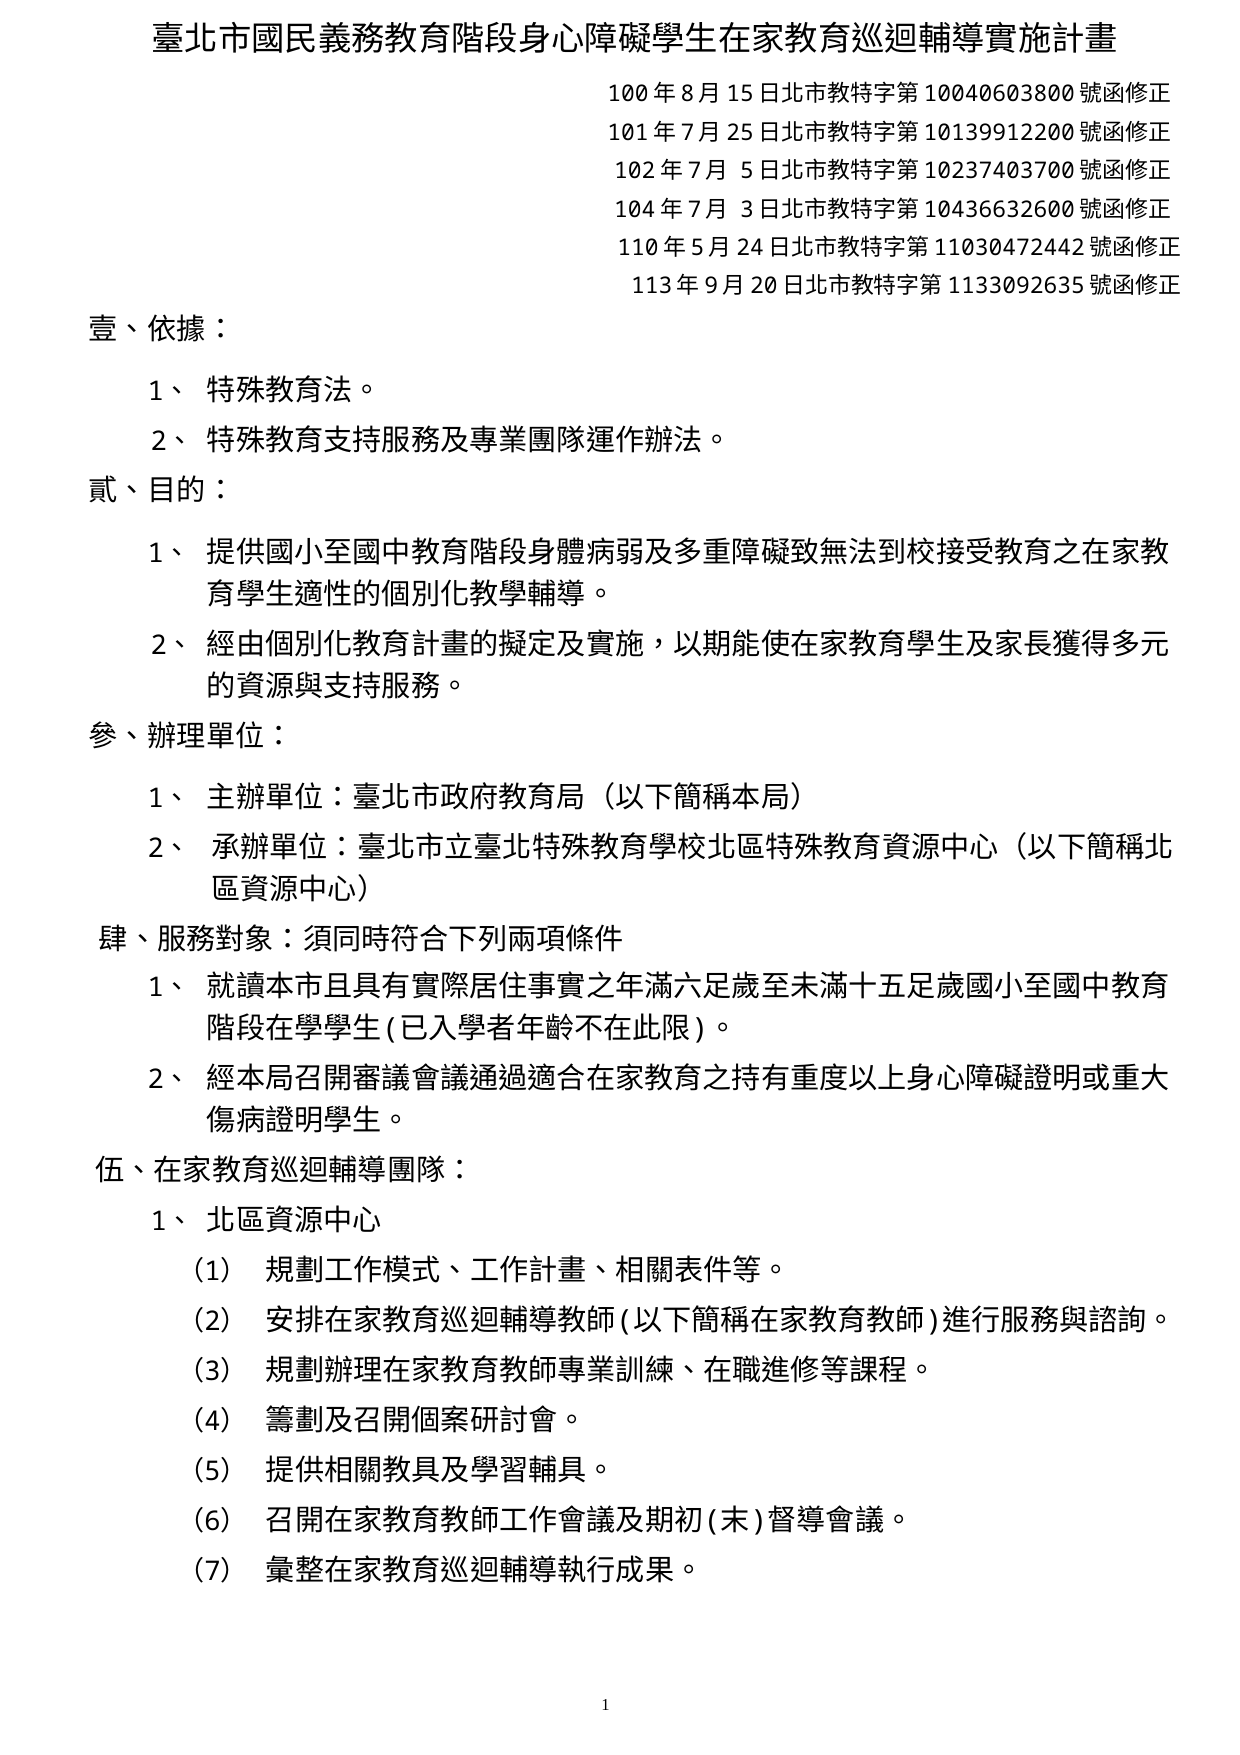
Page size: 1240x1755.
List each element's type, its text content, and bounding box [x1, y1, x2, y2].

list 經本局召開審議會議通過適合在家教育之持有重度以上身心障礙證明或重大傷病證明學生。 [147, 1055, 1181, 1139]
text 伍、在家教育巡迴輔導團隊： [95, 1147, 1179, 1189]
list 承辦單位：臺北市立臺北特殊教育學校北區特殊教育資源中心（以下簡稱北區資源中心） [147, 823, 1181, 908]
text 113年9月20日北市教特字第1133092635號函修正 [95, 267, 1181, 301]
text 臺北市國民義務教育階段身心障礙學生在家教育巡迴輔導實施計畫 [88, 12, 1181, 60]
text 100年8月15日北市教特字第10040603800號函修正 [88, 75, 1182, 109]
list 規劃工作模式、工作計畫、相關表件等。 [177, 1246, 1181, 1288]
list 就讀本市且具有實際居住事實之年滿六足歲至未滿十五足歲國小至國中教育階段在學學生(已入學者年齡不在此限)。 [147, 962, 1181, 1047]
list 召開在家教育教師工作會議及期初(末)督導會議。 [177, 1496, 1181, 1539]
list 辦理單位： [88, 712, 1181, 755]
text 104年7月 3日北市教特字第10436632600號函修正 [88, 191, 1182, 224]
list 主辦單位：臺北市政府教育局（以下簡稱本局） [147, 774, 1181, 816]
text 101年7月25日北市教特字第10139912200號函修正 [88, 114, 1182, 147]
list 提供國小至國中教育階段身體病弱及多重障礙致無法到校接受教育之在家教育學生適性的個別化教學輔導。 [147, 528, 1181, 613]
text 110年5月24日北市教特字第11030472442號函修正 [95, 229, 1181, 262]
list 彙整在家教育巡迴輔導執行成果。 [177, 1546, 1181, 1589]
list 規劃辦理在家教育教師專業訓練、在職進修等課程。 [177, 1346, 1181, 1389]
list 特殊教育支持服務及專業團隊運作辦法。 [150, 417, 1181, 459]
list 籌劃及召開個案研討會。 [177, 1396, 1181, 1439]
list 特殊教育法。 [147, 367, 1181, 409]
text 102年7月 5日北市教特字第10237403700號函修正 [88, 152, 1182, 186]
list 目的： [88, 467, 1181, 509]
list 提供相關教具及學習輔具。 [177, 1446, 1181, 1489]
list 依據： [88, 306, 1181, 348]
list 北區資源中心 [150, 1196, 1181, 1238]
list 安排在家教育巡迴輔導教師(以下簡稱在家教育教師)進行服務與諮詢。 [177, 1296, 1181, 1338]
list 經由個別化教育計畫的擬定及實施，以期能使在家教育學生及家長獲得多元的資源與支持服務。 [150, 620, 1181, 705]
text 肆、服務對象：須同時符合下列兩項條件 [88, 916, 1080, 958]
